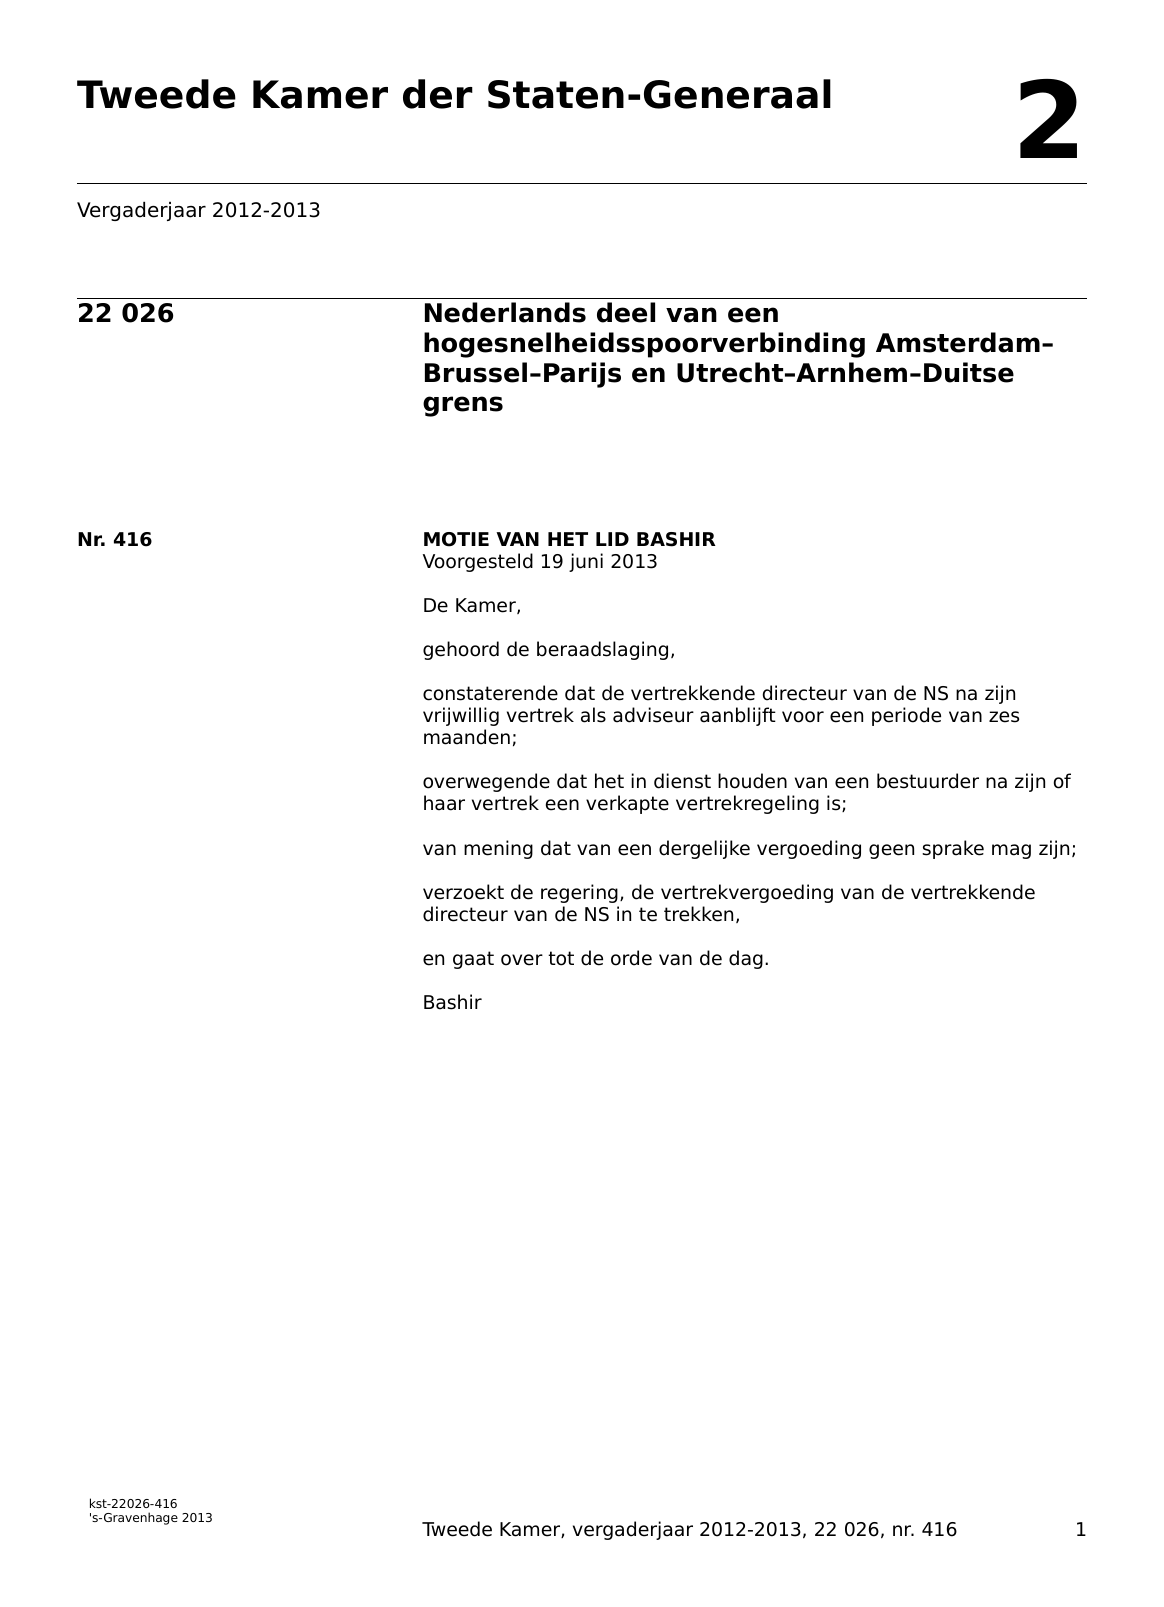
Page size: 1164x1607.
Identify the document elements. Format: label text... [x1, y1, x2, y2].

text Bashir [422, 992, 1087, 1014]
text en gaat over tot de orde van de dag. [422, 948, 1087, 970]
text Voorgesteld 19 juni 2013 [422, 551, 1087, 573]
text gehoord de beraadslaging, [422, 639, 1087, 661]
table_header 2 [886, 59, 1087, 183]
text constaterende dat de vertrekkende directeur van de NS na zijn vrijwillig vertrek als adviseur aanblijft voor een periode van zes maanden; [422, 683, 1087, 749]
subtitle Nr. 416 MOTIE VAN HET LID BASHIR [77, 529, 1087, 551]
text kst-22026-416 [88, 1497, 323, 1511]
subtitle 22 026 Nederlands deel van een hogesnelheidsspoorverbinding Amsterdam–Brussel–Parijs en Utrecht–Arnhem–Duitse grens [77, 299, 1087, 418]
text verzoekt de regering, de vertrekvergoeding van de vertrekkende directeur van de NS in te trekken, [422, 882, 1087, 926]
text overwegende dat het in dienst houden van een bestuurder na zijn of haar vertrek een verkapte vertrekregeling is; [422, 771, 1087, 815]
table_cell Vergaderjaar 2012-2013 [77, 184, 1087, 298]
table_header Tweede Kamer der Staten-Generaal [77, 59, 886, 183]
text 's-Gravenhage 2013 [88, 1511, 323, 1525]
text De Kamer, [422, 595, 1087, 617]
text van mening dat van een dergelijke vergoeding geen sprake mag zijn; [422, 837, 1087, 859]
